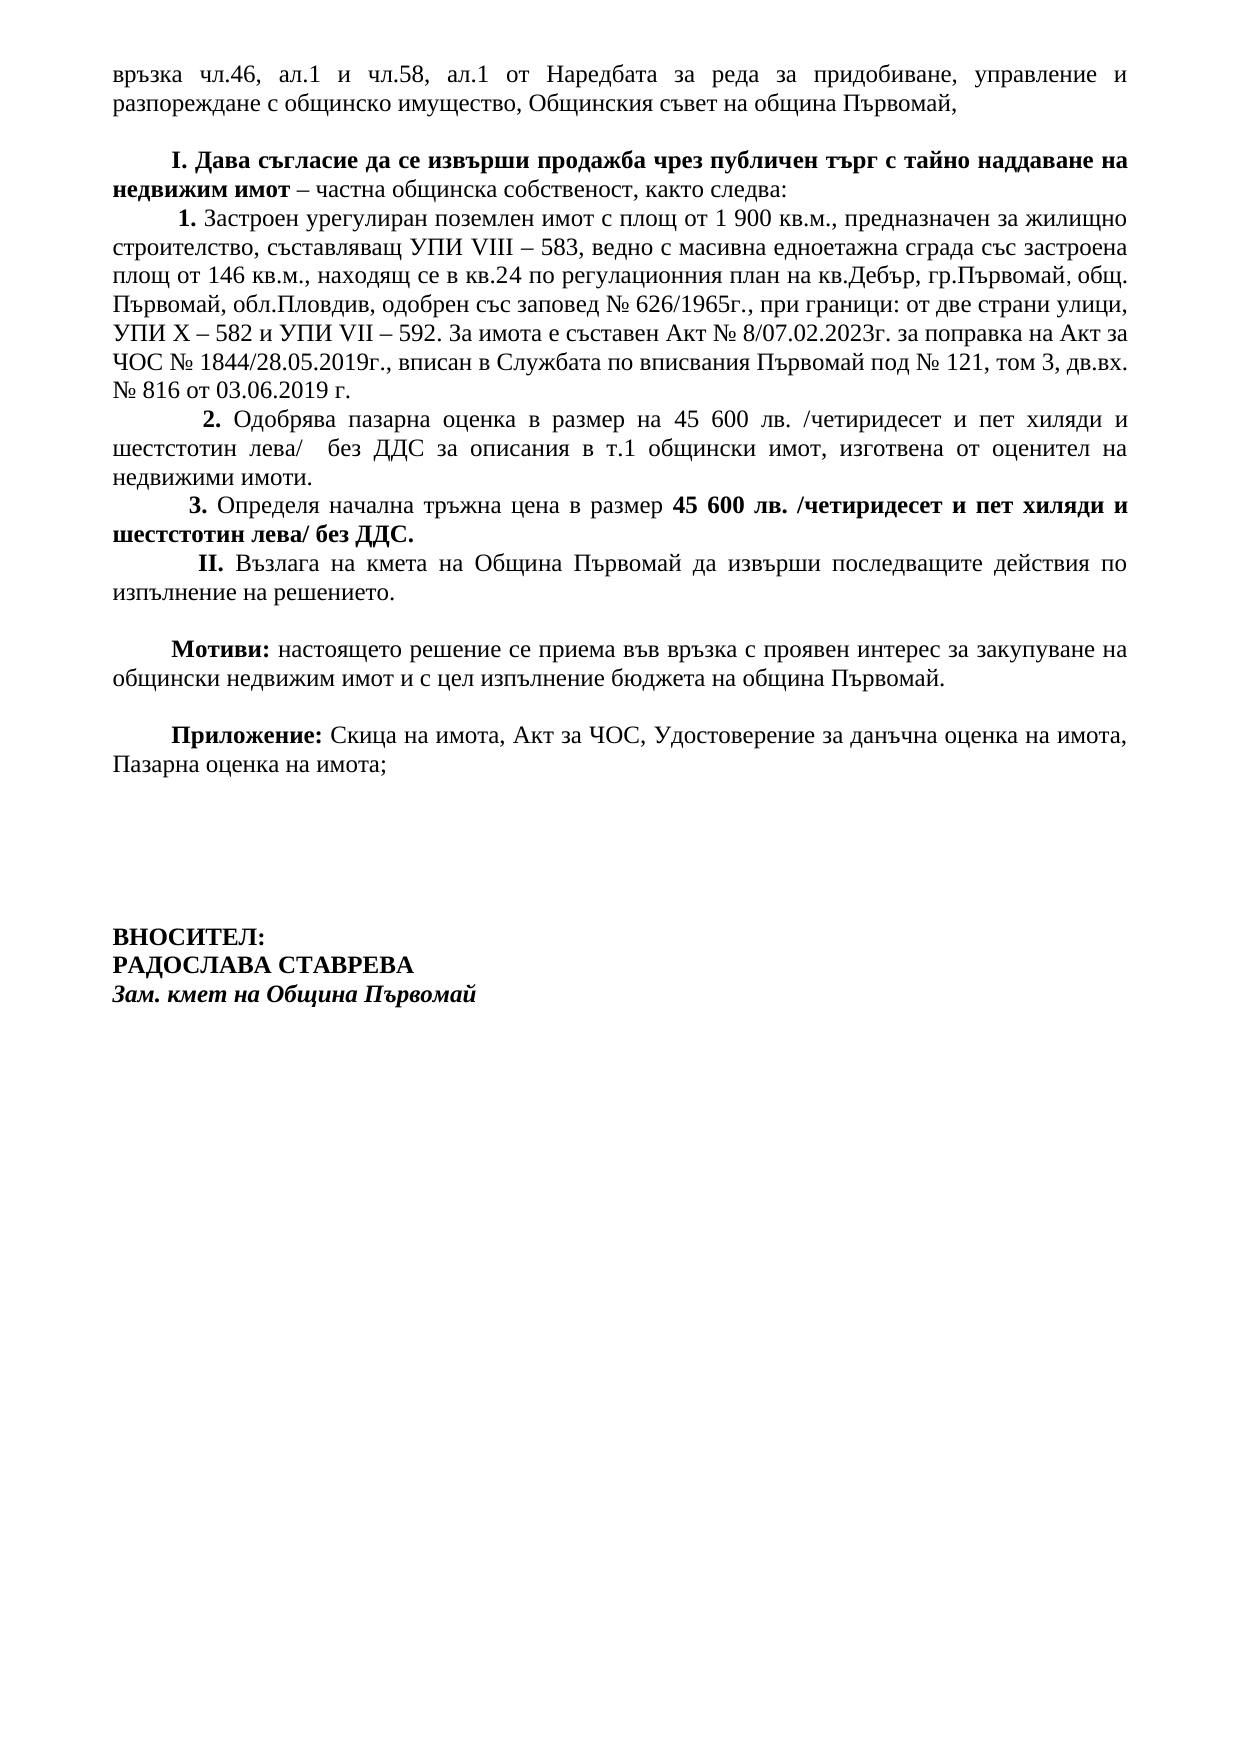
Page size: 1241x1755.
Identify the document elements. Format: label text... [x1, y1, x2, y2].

text ІІ. Възлага на кмета на Община Първомай да извърши последващите действия по изпълнение на решението. [112, 548, 1128, 605]
text 1. Застроен урегулиран поземлен имот с площ от 1 900 кв.м., предназначен за жилищно строителство, съставляващ УПИ VIII – 583, ведно с масивна едноетажна сграда със застроена площ от 146 кв.м., находящ се в кв.24 по регулационния план на кв.Дебър, гр.Първомай, общ. Първомай, обл.Пловдив, одобрен със заповед № 626/1965г., при граници: от две страни улици, УПИ X – 582 и УПИ VII – 592. За имота е съставен Акт № 8/07.02.2023г. за поправка на Акт за ЧОС № 1844/28.05.2019г., вписан в Службата по вписвания Първомай под № 121, том 3, дв.вх. № 816 от 03.06.2019 г. [112, 203, 1128, 404]
text РАДОСЛАВА СТАВРЕВА [112, 950, 1128, 979]
text Зам. кмет на Община Първомай [112, 979, 1128, 1008]
text връзка чл.46, ал.1 и чл.58, ал.1 от Наредбата за реда за придобиване, управление и разпореждане с общинско имущество, Общинския съвет на община Първомай, [112, 59, 1128, 117]
text 3. Определя начална тръжна цена в размер 45 600 лв. /четиридесет и пет хиляди и шестстотин лева/ без ДДС. [112, 490, 1128, 548]
text Приложение: Скица на имота, Акт за ЧОС, Удостоверение за данъчна оценка на имота, Пазарна оценка на имота; [112, 720, 1128, 778]
text Мотиви: настоящето решение се приема във връзка с проявен интерес за закупуване на общински недвижим имот и с цел изпълнение бюджета на община Първомай. [112, 634, 1128, 692]
text 2. Одобрява пазарна оценка в размер на 45 600 лв. /четиридесет и пет хиляди и шестстотин лева/ без ДДС за описания в т.1 общински имот, изготвена от оценител на недвижими имоти. [112, 404, 1128, 490]
text ВНОСИТЕЛ: [112, 922, 1128, 950]
text I. Дава съгласие да се извърши продажба чрез публичен търг с тайно наддаване на недвижим имот – частна общинска собственост, както следва: [112, 145, 1128, 203]
